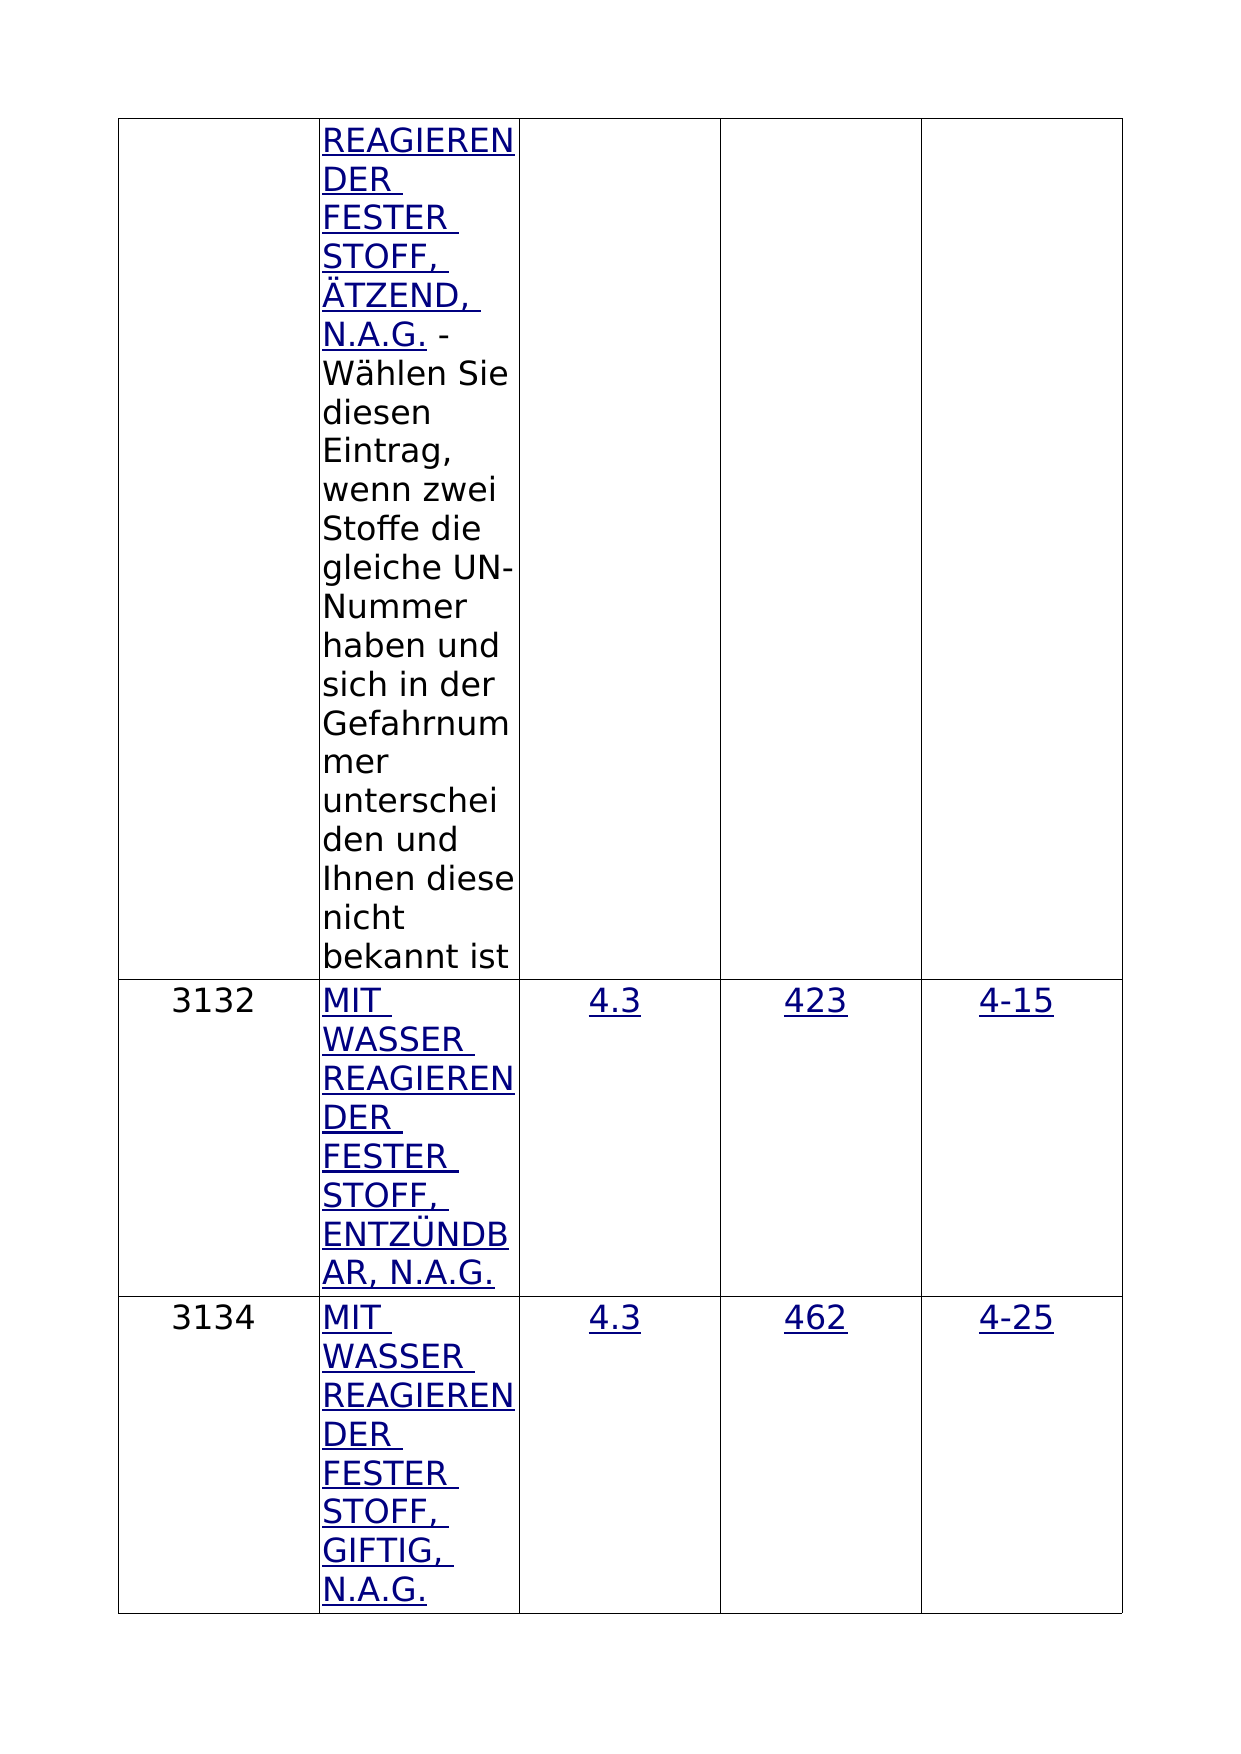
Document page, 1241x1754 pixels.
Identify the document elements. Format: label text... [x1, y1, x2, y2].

table_cell [721, 119, 921, 979]
table_cell 423 [721, 980, 921, 1296]
table_cell [119, 119, 319, 979]
table_cell 4-15 [922, 980, 1122, 1296]
table_cell 462 [721, 1297, 921, 1612]
table_cell 3132 [119, 980, 319, 1296]
table_cell 4.3 [520, 980, 720, 1296]
table_cell MIT WASSER REAGIERENDER FESTER STOFF, ENTZÜNDBAR, N.A.G. [320, 980, 519, 1296]
table_cell 4-25 [922, 1297, 1122, 1612]
table_cell 4.3 [520, 1297, 720, 1612]
table_cell [922, 119, 1122, 979]
table_cell [520, 119, 720, 979]
table_cell MIT WASSER REAGIERENDER FESTER STOFF, GIFTIG, N.A.G. [320, 1297, 519, 1612]
table_cell 3134 [119, 1297, 319, 1612]
table_cell REAGIERENDER FESTER STOFF, ÄTZEND, N.A.G. - Wählen Sie diesen Eintrag, wenn zwei Stoffe die gleiche UN-Nummer haben und sich in der Gefahrnummer unterscheiden und Ihnen diese nicht bekannt ist [320, 119, 519, 979]
